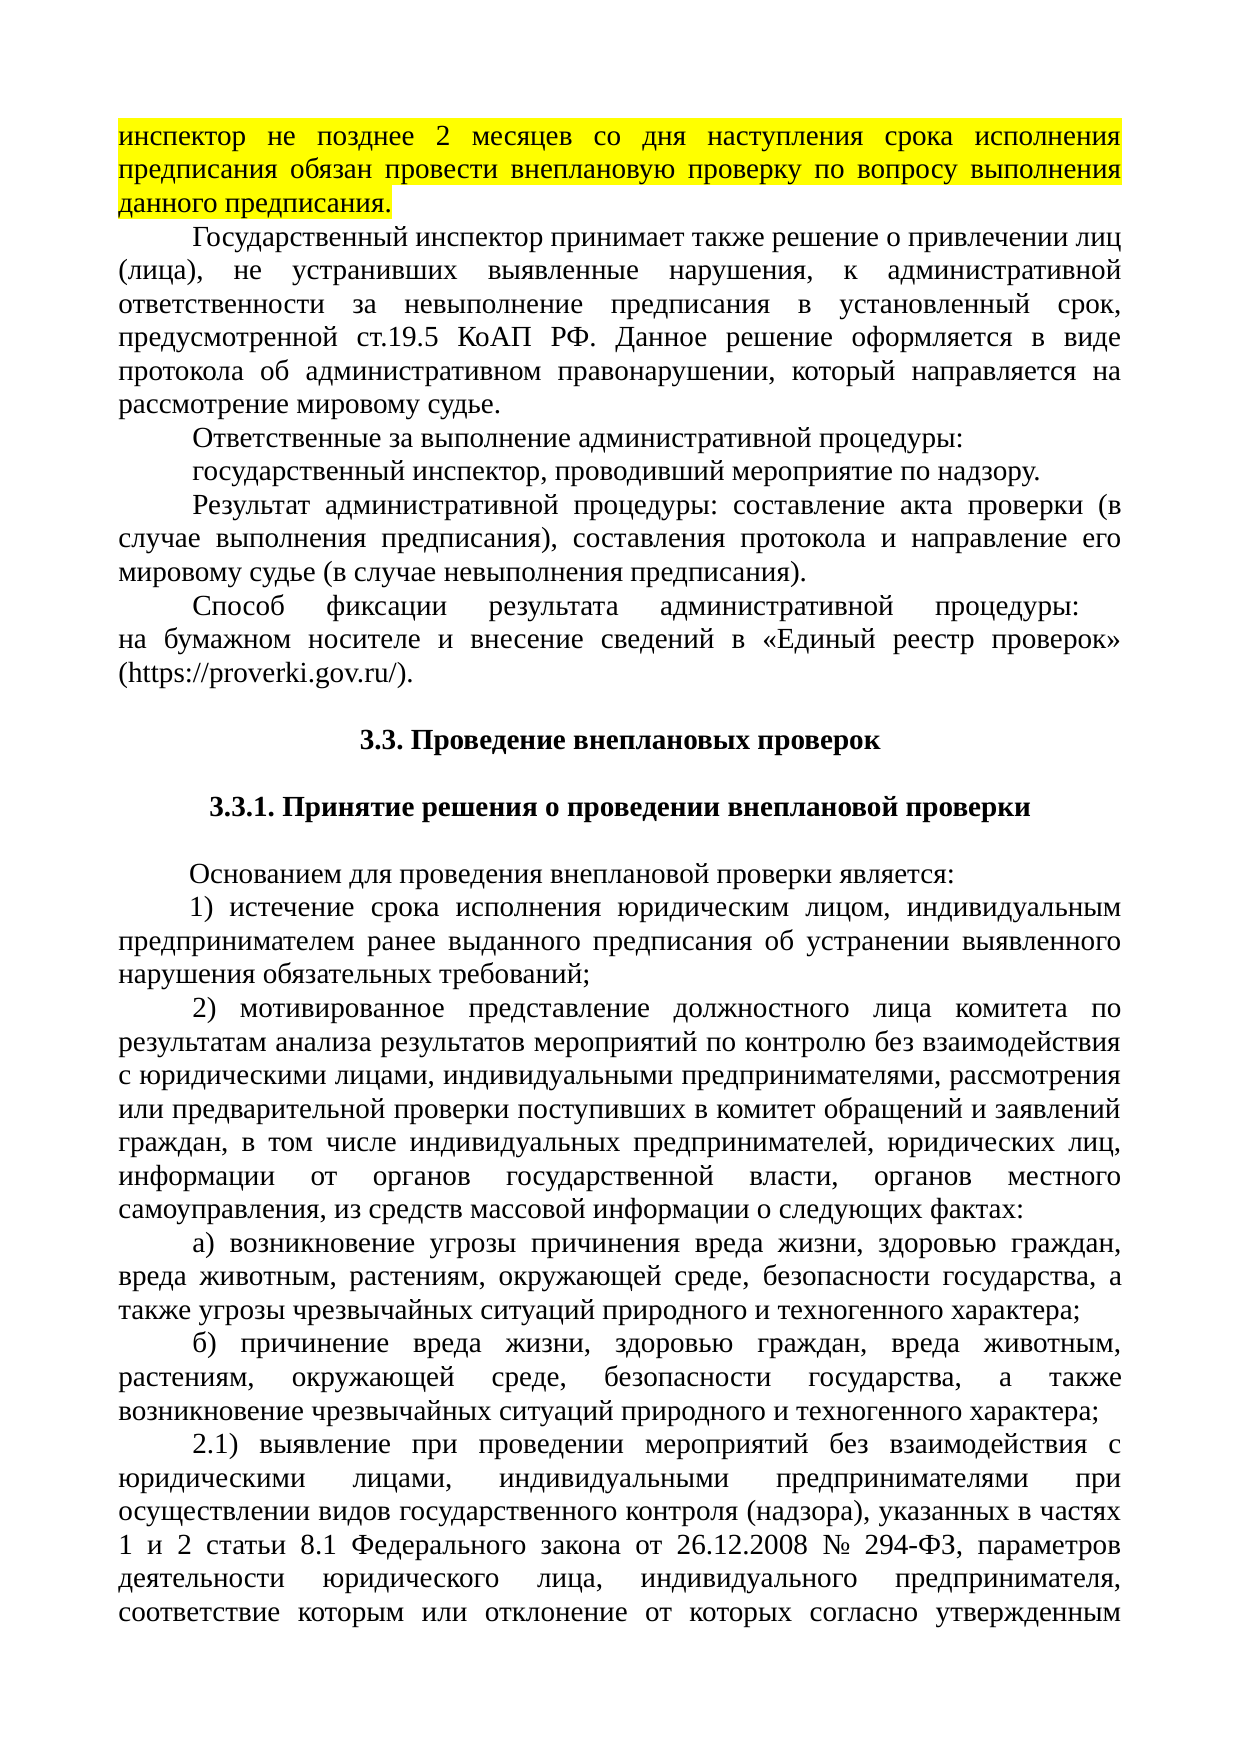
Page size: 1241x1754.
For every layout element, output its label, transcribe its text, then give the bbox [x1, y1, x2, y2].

text Ответственные за выполнение административной процедуры: [118, 420, 1122, 453]
text Результат административной процедуры: составление акта проверки (в случае выполнения предписания), составления протокола и направление его мировому судье (в случае невыполнения предписания). [118, 487, 1122, 588]
text 1) истечение срока исполнения юридическим лицом, индивидуальным предпринимателем ранее выданного предписания об устранении выявленного нарушения обязательных требований; [118, 889, 1122, 990]
text б) причинение вреда жизни, здоровью граждан, вреда животным, растениям, окружающей среде, безопасности государства, а также возникновение чрезвычайных ситуаций природного и техногенного характера; [118, 1326, 1122, 1426]
text Способ фиксации результата административной процедуры: на бумажном носителе и внесение сведений в «Единый реестр проверок» (https://proverki.gov.ru/). [118, 588, 1122, 688]
text государственный инспектор, проводивший мероприятие по надзору. [118, 453, 1122, 487]
text инспектор не позднее 2 месяцев со дня наступления срока исполнения предписания обязан провести внеплановую проверку по вопросу выполнения данного предписания. [118, 118, 1122, 219]
text 2.1) выявление при проведении мероприятий без взаимодействия с юридическими лицами, индивидуальными предпринимателями при осуществлении видов государственного контроля (надзора), указанных в частях 1 и 2 статьи 8.1 Федерального закона от 26.12.2008 № 294-ФЗ, параметров деятельности юридического лица, индивидуального предпринимателя, соответствие которым или отклонение от которых согласно утвержденным [118, 1426, 1122, 1627]
text 3.3. Проведение внеплановых проверок [118, 722, 1122, 755]
text 3.3.1. Принятие решения о проведении внеплановой проверки [118, 789, 1122, 822]
text Государственный инспектор принимает также решение о привлечении лиц (лица), не устранивших выявленные нарушения, к административной ответственности за невыполнение предписания в установленный срок, предусмотренной ст.19.5 КоАП РФ. Данное решение оформляется в виде протокола об административном правонарушении, который направляется на рассмотрение мировому судье. [118, 219, 1122, 420]
text 2) мотивированное представление должностного лица комитета по результатам анализа результатов мероприятий по контролю без взаимодействия с юридическими лицами, индивидуальными предпринимателями, рассмотрения или предварительной проверки поступивших в комитет обращений и заявлений граждан, в том числе индивидуальных предпринимателей, юридических лиц, информации от органов государственной власти, органов местного самоуправления, из средств массовой информации о следующих фактах: [118, 990, 1122, 1225]
text Основанием для проведения внеплановой проверки является: [118, 856, 1122, 889]
text а) возникновение угрозы причинения вреда жизни, здоровью граждан, вреда животным, растениям, окружающей среде, безопасности государства, а также угрозы чрезвычайных ситуаций природного и техногенного характера; [118, 1225, 1122, 1326]
